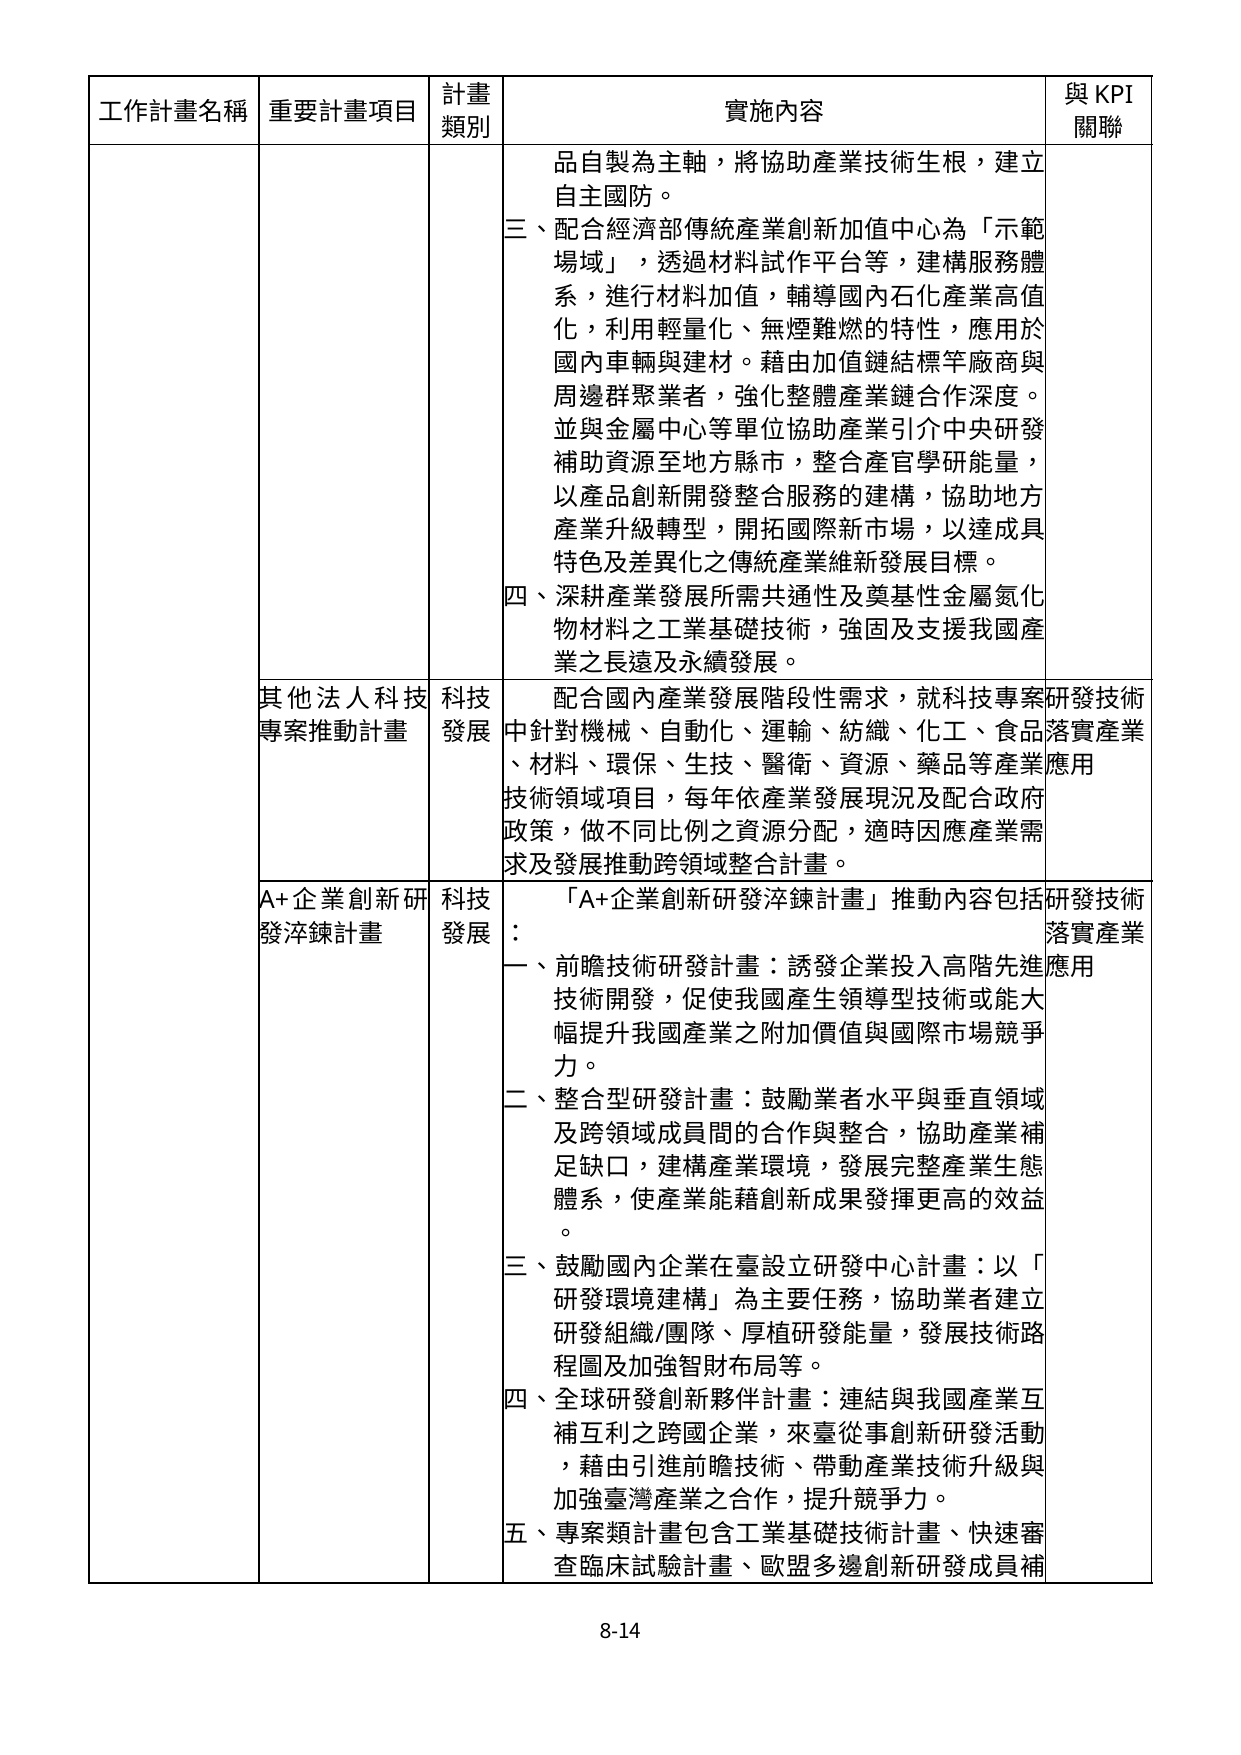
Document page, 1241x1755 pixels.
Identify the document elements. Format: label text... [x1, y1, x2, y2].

table_cell 品自製為主軸，將協助產業技術生根，建立自主國防。 三、配合經濟部傳統產業創新加值中心為「示範場域」，透過材料試作平台等，建構服務體系，進行材料加值，輔導國內石化產業高值化，利用輕量化、無煙難燃的特性，應用於國內車輛與建材。藉由加值鏈結標竿廠商與周邊群聚業者，強化整體產業鏈合作深度。並與金屬中心等單位協助產業引介中央研發補助資源至地方縣市，整合產官學研能量，以產品創新開發整合服務的建構，協助地方產業升級轉型，開拓國際新市場，以達成具特色及差異化之傳統產業維新發展目標。 四、深耕產業發展所需共通性及奠基性金屬氮化物材料之工業基礎技術，強固及支援我國產業之長遠及永續發展。 [504, 145, 1045, 678]
table_cell 研發技術落實產業應用 [1046, 680, 1151, 880]
table_cell 「A+企業創新研發淬鍊計畫」推動內容包括： 一、前瞻技術研發計畫：誘發企業投入高階先進技術開發，促使我國產生領導型技術或能大幅提升我國產業之附加價值與國際市場競爭力。 二、整合型研發計畫：鼓勵業者水平與垂直領域及跨領域成員間的合作與整合，協助產業補足缺口，建構產業環境，發展完整產業生態體系，使產業能藉創新成果發揮更高的效益。 三、鼓勵國內企業在臺設立研發中心計畫：以「研發環境建構」為主要任務，協助業者建立研發組織/團隊、厚植研發能量，發展技術路程圖及加強智財布局等。 四、全球研發創新夥伴計畫：連結與我國產業互補互利之跨國企業，來臺從事創新研發活動，藉由引進前瞻技術、帶動產業技術升級與加強臺灣產業之合作，提升競爭力。 五、專案類計畫包含工業基礎技術計畫、快速審查臨床試驗計畫、歐盟多邊創新研發成員補 [504, 882, 1045, 1582]
table_header 實施內容 [504, 77, 1045, 143]
table_cell [1046, 145, 1151, 678]
table_cell [260, 145, 428, 678]
table_cell 其他法人科技專案推動計畫 [260, 680, 428, 880]
table_cell 科技發展 [430, 882, 502, 1582]
table_header 計畫類別 [430, 77, 502, 143]
table_cell 配合國內產業發展階段性需求，就科技專案中針對機械、自動化、運輸、紡織、化工、食品、材料、環保、生技、醫衛、資源、藥品等產業技術領域項目，每年依產業發展現況及配合政府政策，做不同比例之資源分配，適時因應產業需求及發展推動跨領域整合計畫。 [504, 680, 1045, 880]
table_cell [430, 145, 502, 678]
table_cell 研發技術落實產業應用 [1046, 882, 1151, 1582]
table_header 重要計畫項目 [260, 77, 428, 143]
table_cell A+企業創新研發淬鍊計畫 [260, 882, 428, 1582]
table_header 與KPI 關聯 [1046, 77, 1151, 143]
table_header 工作計畫名稱 [90, 77, 258, 143]
table_cell [90, 145, 258, 1582]
table_cell 科技發展 [430, 680, 502, 880]
